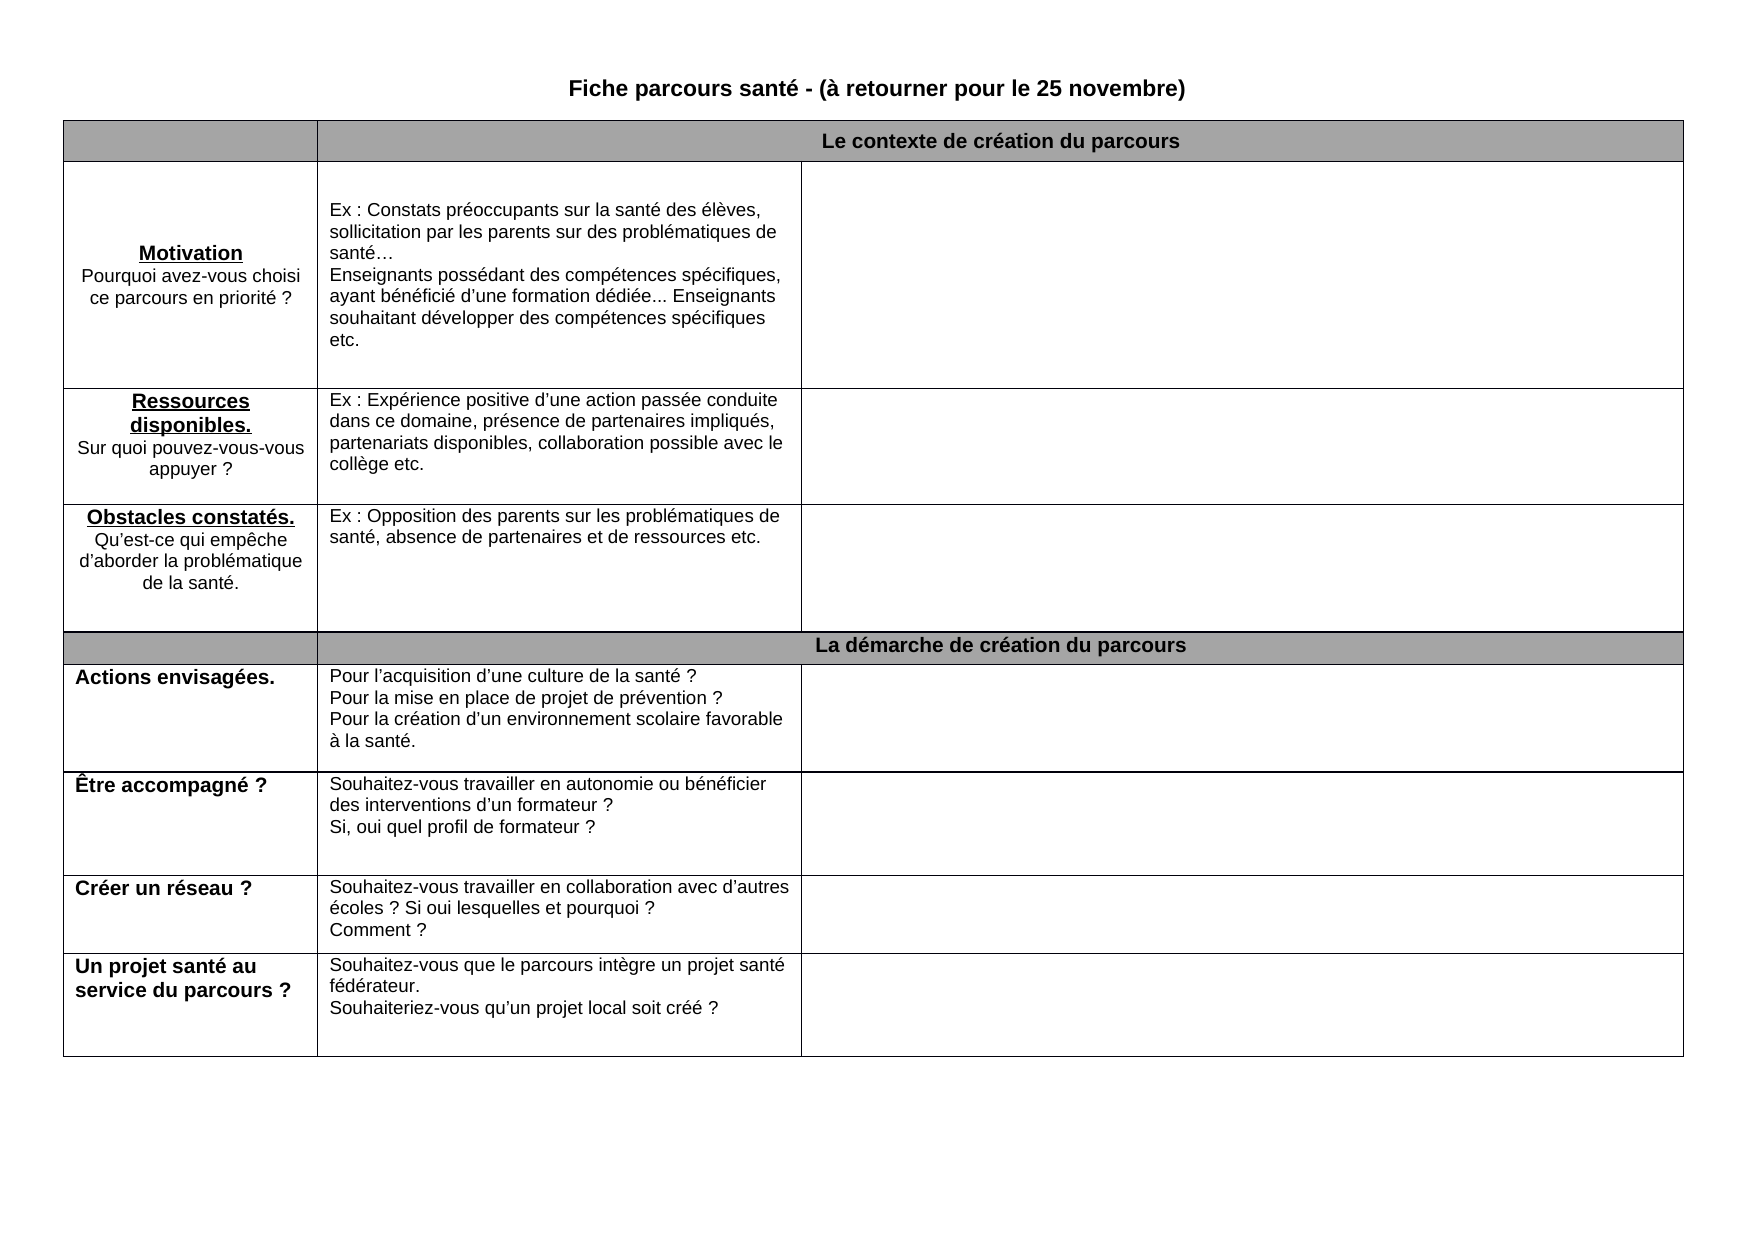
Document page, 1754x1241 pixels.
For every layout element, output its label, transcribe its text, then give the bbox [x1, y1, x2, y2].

table_cell Ex : Constats préoccupants sur la santé des élèves, sollicitation par les parents sur des problématiques de santé… Enseignants possédant des compétences spécifiques, ayant bénéficié d’une formation dédiée... Enseignants souhaitant développer des compétences spécifiques etc. [318, 162, 801, 387]
table_cell [802, 505, 1683, 631]
table_cell Actions envisagées. [64, 665, 317, 771]
table_cell [802, 876, 1683, 952]
table_cell Créer un réseau ? [64, 876, 317, 952]
table_cell Ex : Expérience positive d’une action passée conduite dans ce domaine, présence de partenaires impliqués, partenariats disponibles, collaboration possible avec le collège etc. [318, 389, 801, 503]
table_header Le contexte de création du parcours [318, 121, 1683, 161]
table_cell [802, 665, 1683, 771]
table_cell Ressources disponibles. Sur quoi pouvez-vous-vous appuyer ? [64, 389, 317, 503]
table_cell [802, 773, 1683, 874]
table_cell Souhaitez-vous que le parcours intègre un projet santé fédérateur. Souhaiteriez-vous qu’un projet local soit créé ? [318, 954, 801, 1056]
table_header [64, 121, 317, 161]
table_cell Ex : Opposition des parents sur les problématiques de santé, absence de partenaires et de ressources etc. [318, 505, 801, 631]
table_cell Obstacles constatés. Qu’est-ce qui empêche d’aborder la problématique de la santé. [64, 505, 317, 631]
table_cell Un projet santé au service du parcours ? [64, 954, 317, 1056]
table_cell La démarche de création du parcours [318, 633, 1683, 664]
table_cell [802, 162, 1683, 387]
table_cell [802, 389, 1683, 503]
table_cell Motivation Pourquoi avez-vous choisi ce parcours en priorité ? [64, 162, 317, 387]
table_cell [802, 954, 1683, 1056]
table_cell Souhaitez-vous travailler en autonomie ou bénéficier des interventions d’un formateur ? Si, oui quel profil de formateur ? [318, 773, 801, 874]
table_cell Pour l’acquisition d’une culture de la santé ? Pour la mise en place de projet de prévention ? Pour la création d’un environnement scolaire favorable à la santé. [318, 665, 801, 771]
text Fiche parcours santé - (à retourner pour le 25 novembre) [75, 75, 1679, 101]
table_cell Souhaitez-vous travailler en collaboration avec d’autres écoles ? Si oui lesquelles et pourquoi ? Comment ? [318, 876, 801, 952]
table_cell [64, 633, 317, 664]
table_cell Être accompagné ? [64, 773, 317, 874]
